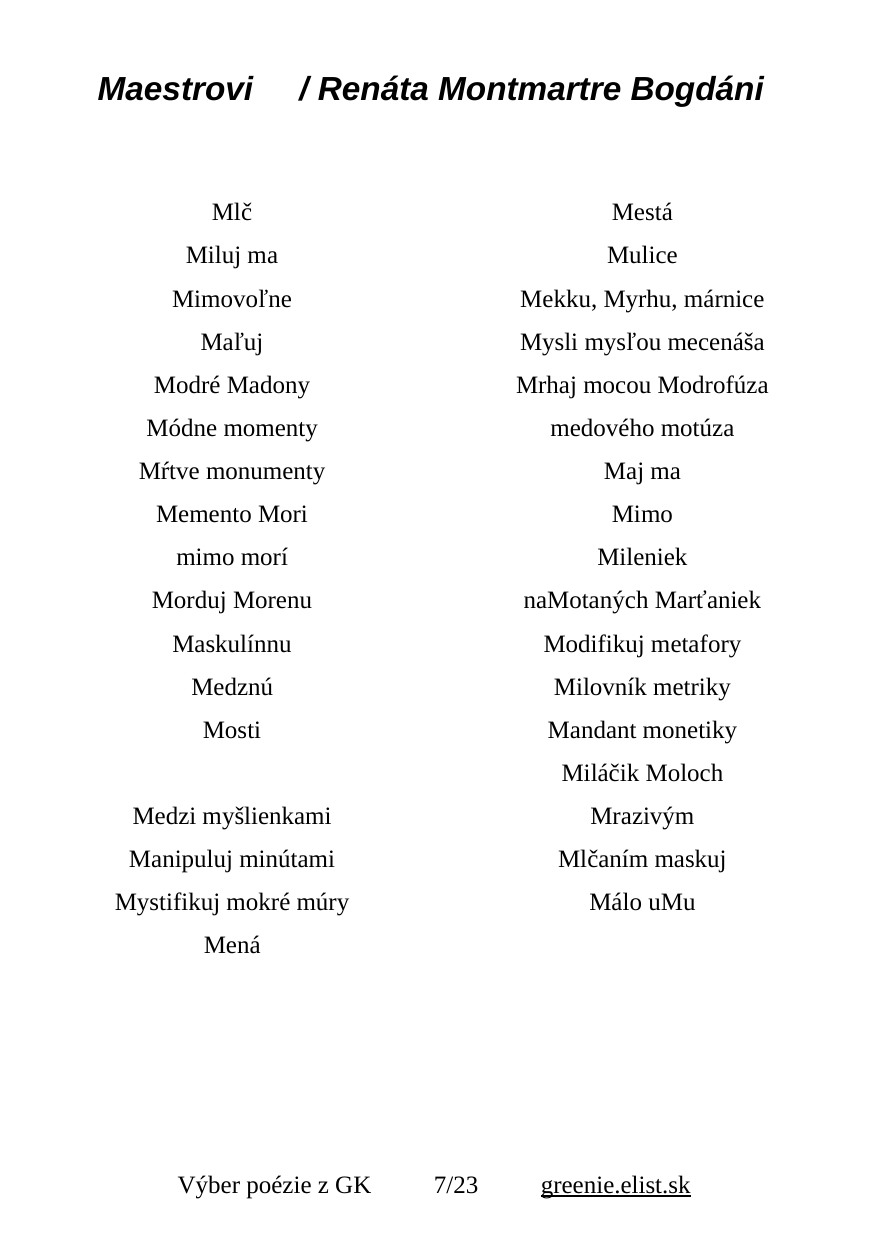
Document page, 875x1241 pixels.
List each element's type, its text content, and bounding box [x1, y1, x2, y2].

text Memento Mori [41, 499, 422, 528]
text Mrhaj mocou Modrofúza [452, 370, 833, 399]
text Mulice [452, 241, 833, 269]
text Modifikuj metafory [452, 629, 833, 657]
text Miláčik Moloch [452, 758, 833, 787]
text Manipuluj minútami [41, 844, 422, 873]
text Mosti [41, 715, 422, 744]
text Módne momenty [41, 413, 422, 442]
text Mlč [41, 197, 422, 226]
text Modré Madony [41, 370, 422, 399]
text Miluj ma [41, 241, 422, 269]
text Maľuj [41, 327, 422, 356]
text mimo morí [41, 542, 422, 571]
text Medzi myšlienkami [41, 801, 422, 830]
text Mimo [452, 499, 833, 528]
text Morduj Morenu [41, 586, 422, 614]
text Mená [41, 931, 422, 959]
text Mekku, Myrhu, márnice [452, 284, 833, 312]
text Medznú [41, 672, 422, 701]
text Mestá [452, 197, 833, 226]
text Maj ma [452, 456, 833, 485]
text Mlčaním maskuj [452, 844, 833, 873]
text Málo uMu [452, 887, 833, 916]
text Mŕtve monumenty [41, 456, 422, 485]
text Mimovoľne [41, 284, 422, 312]
text Milovník metriky [452, 672, 833, 701]
text Mileniek [452, 542, 833, 571]
text Mrazivým [452, 801, 833, 830]
text Maskulínnu [41, 629, 422, 657]
text Mandant monetiky [452, 715, 833, 744]
text Mystifikuj mokré múry [41, 887, 422, 916]
text Mysli mysľou mecenáša [452, 327, 833, 356]
text naMotaných Marťaniek [452, 586, 833, 614]
subtitle Maestrovi / Renáta Montmartre Bogdáni [41, 66, 833, 110]
text medového motúza [452, 413, 833, 442]
